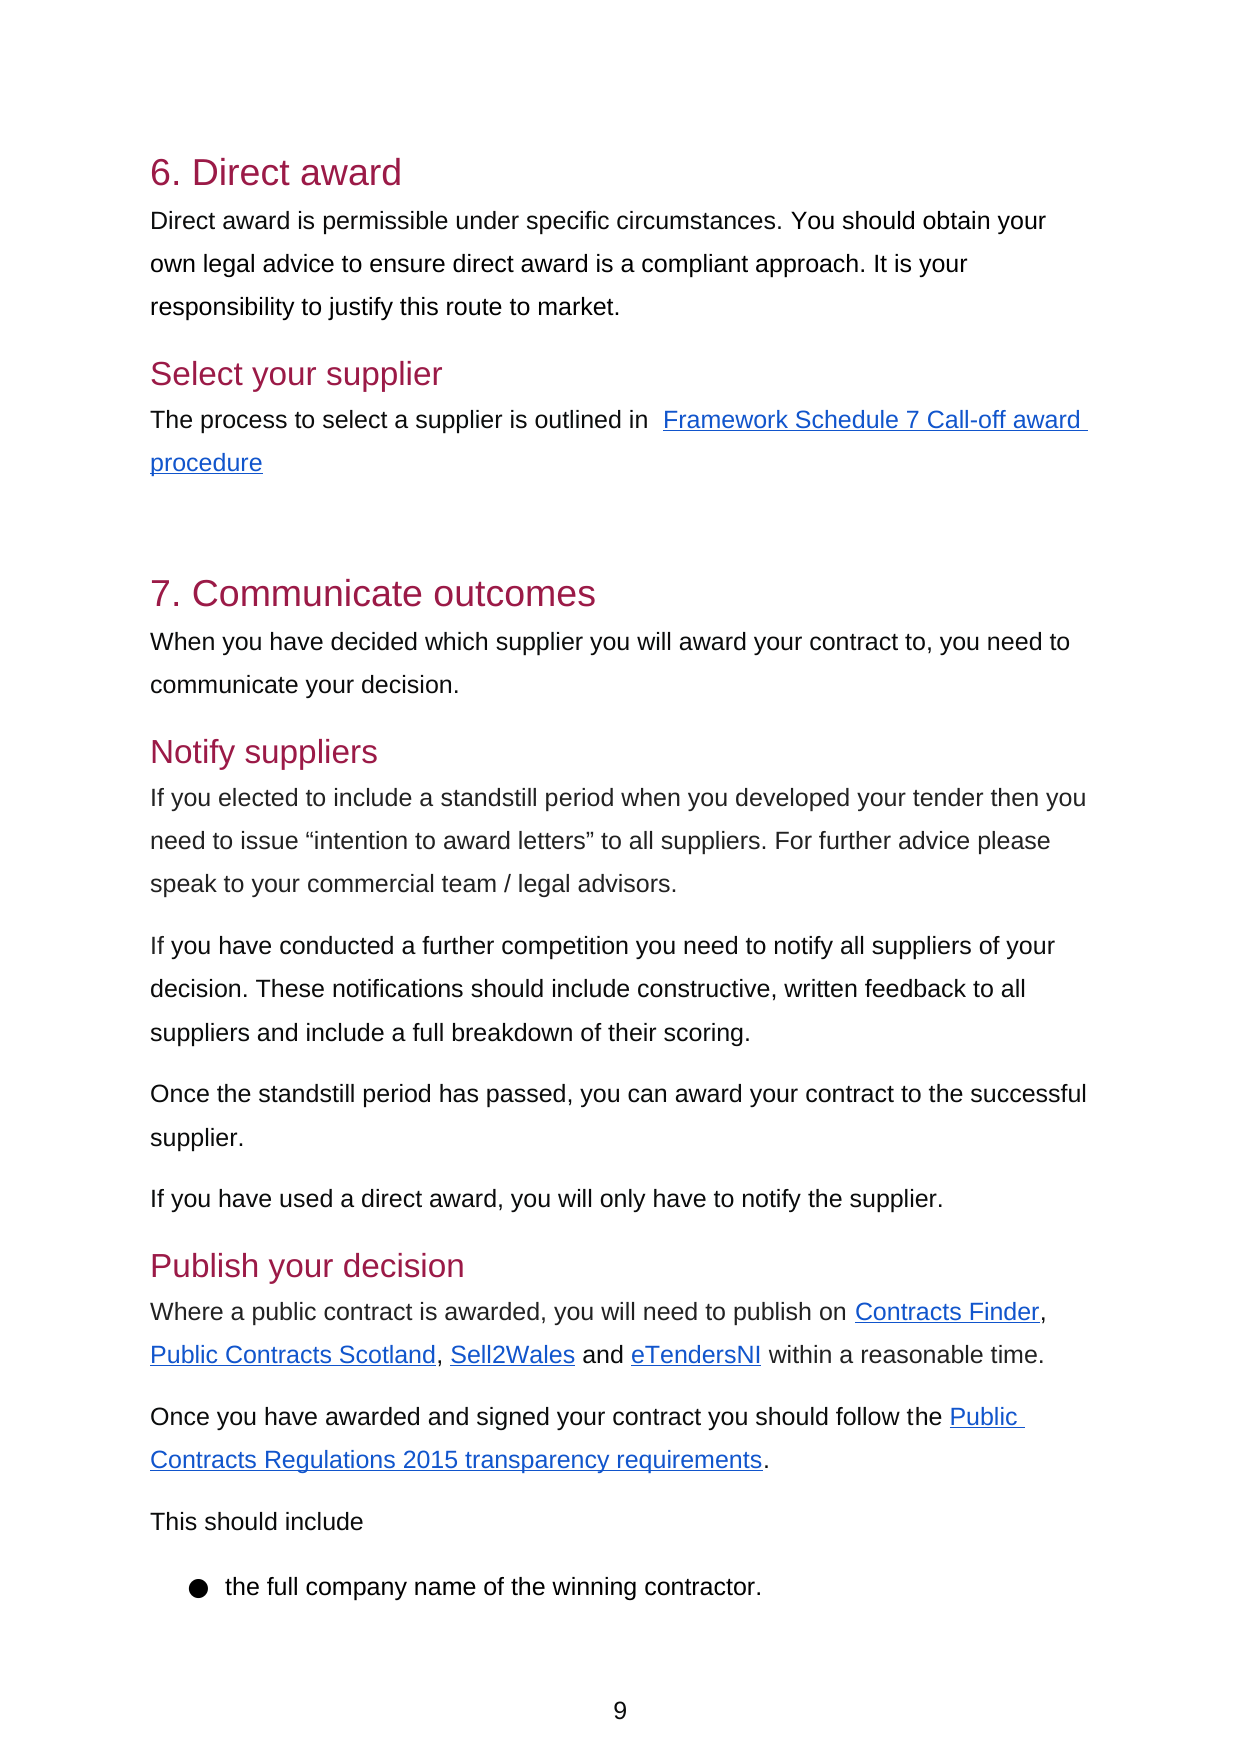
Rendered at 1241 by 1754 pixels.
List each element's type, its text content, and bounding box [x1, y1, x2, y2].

subtitle Publish your decision [150, 1246, 1090, 1285]
text Direct award is permissible under specific circumstances. You should obtain your own legal advice to ensure direct award is a compliant approach. It is your responsibility to justify this route to market. [150, 206, 1090, 321]
text When you have decided which supplier you will award your contract to, you need to communicate your decision. [150, 627, 1090, 699]
text If you have used a direct award, you will only have to notify the supplier. [150, 1184, 1090, 1213]
list the full company name of the winning contractor. [187, 1569, 1090, 1603]
subtitle Select your supplier [150, 354, 1090, 392]
subtitle 7. Communicate outcomes [150, 572, 1090, 615]
text Once the standstill period has passed, you can award your contract to the successful supplier. [150, 1079, 1090, 1151]
text If you have conducted a further competition you need to notify all suppliers of your decision. These notifications should include constructive, written feedback to all suppliers and include a full breakdown of their scoring. [150, 931, 1090, 1046]
text If you elected to include a standstill period when you developed your tender then you need to issue “intention to award letters” to all suppliers. For further advice please speak to your commercial team / legal advisors. [150, 783, 1090, 898]
text Once you have awarded and signed your contract you should follow the Public Contracts Regulations 2015 transparency requirements. [150, 1402, 1090, 1474]
subtitle Notify suppliers [150, 732, 1090, 771]
text This should include [150, 1507, 1090, 1536]
subtitle 6. Direct award [150, 150, 1090, 193]
text The process to select a supplier is outlined in Framework Schedule 7 Call-off award procedure [150, 405, 1090, 477]
text Where a public contract is awarded, you will need to publish on Contracts Finder, Public Contracts Scotland, Sell2Wales and eTendersNI within a reasonable time. [150, 1297, 1090, 1369]
